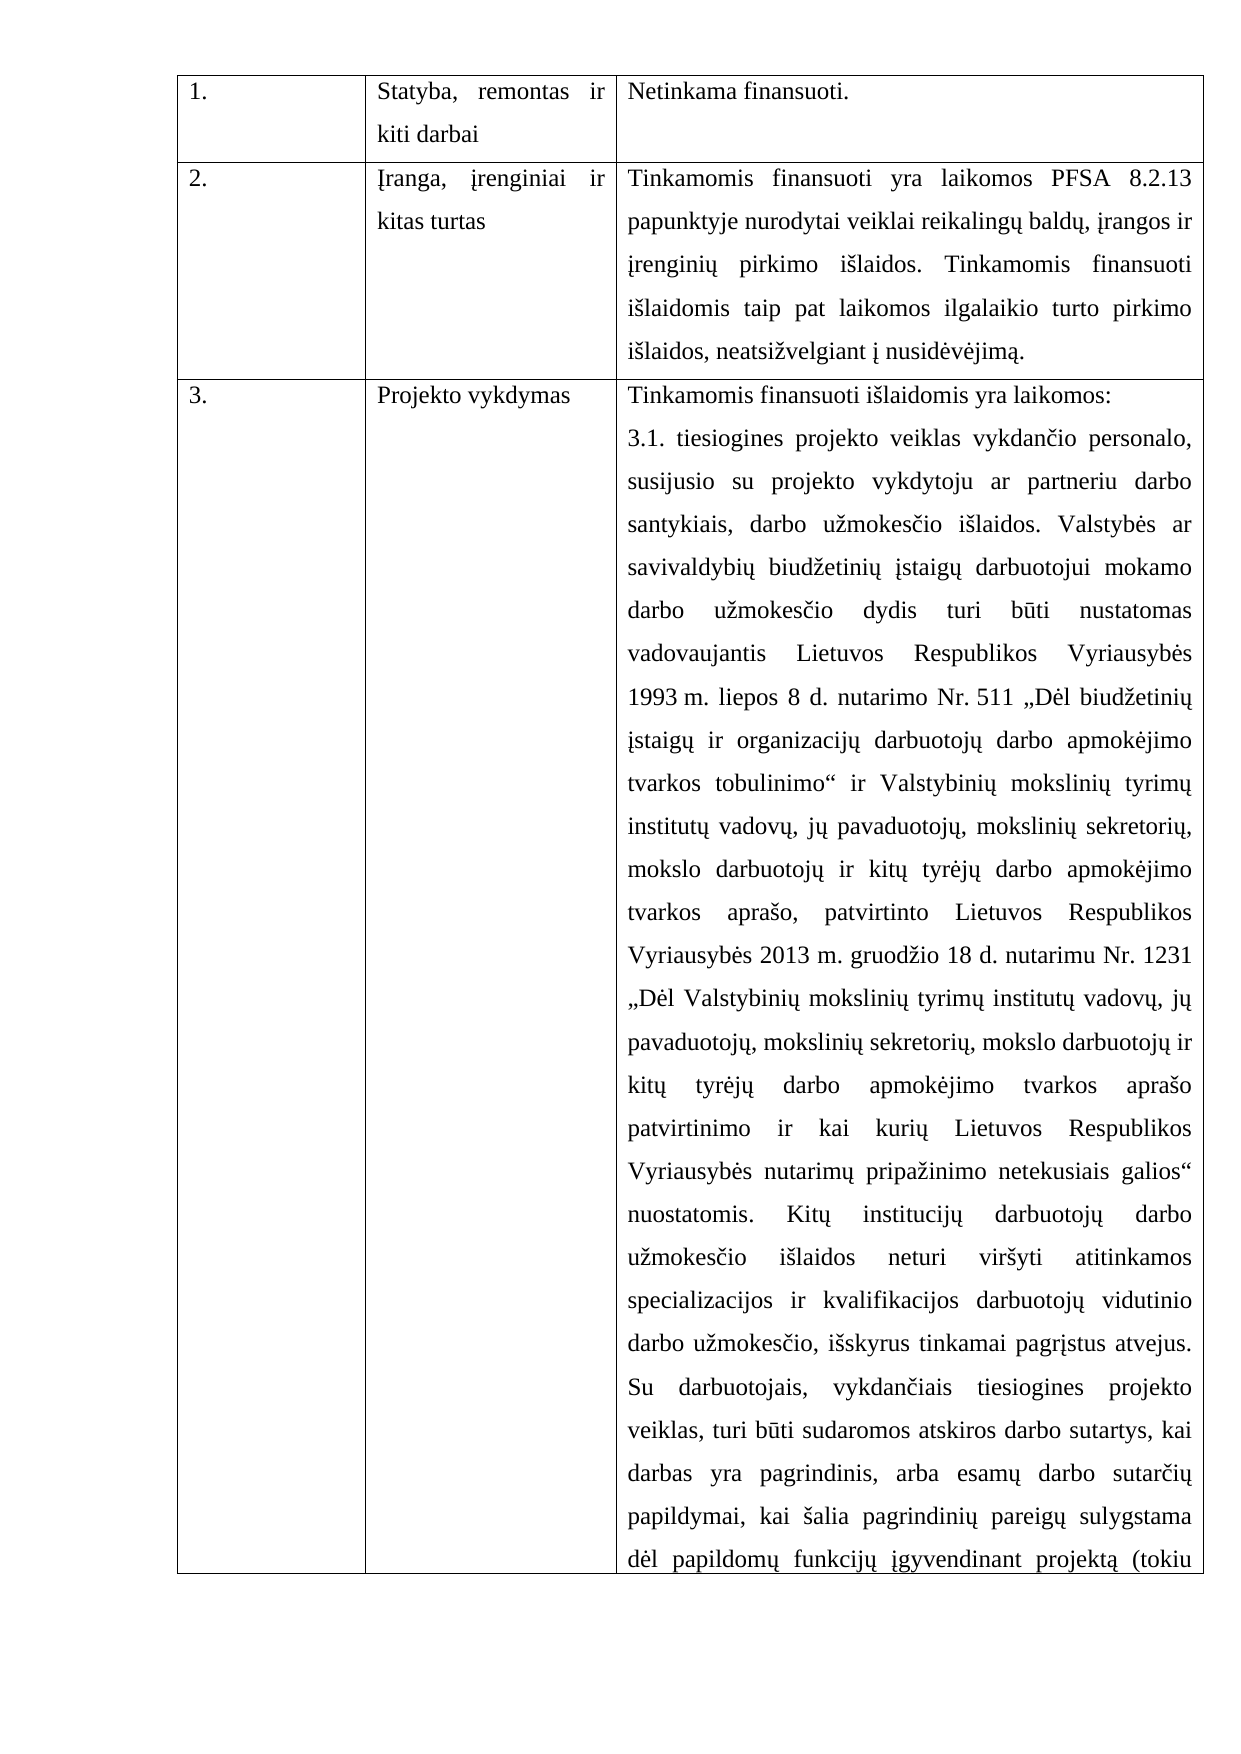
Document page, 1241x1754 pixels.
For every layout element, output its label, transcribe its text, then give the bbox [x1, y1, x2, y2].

table_cell 1. [178, 76, 365, 162]
table_cell Įranga, įrenginiai ir kitas turtas [366, 163, 616, 379]
table_cell Projekto vykdymas [366, 380, 616, 1573]
table_cell Statyba, remontas ir kiti darbai [366, 76, 616, 162]
table_cell Tinkamomis finansuoti yra laikomos PFSA 8.2.13 papunktyje nurodytai veiklai reikalingų baldų, įrangos ir įrenginių pirkimo išlaidos. Tinkamomis finansuoti išlaidomis taip pat laikomos ilgalaikio turto pirkimo išlaidos, neatsižvelgiant į nusidėvėjimą. [617, 163, 1203, 379]
table_cell 3. [178, 380, 365, 1573]
table_cell Tinkamomis finansuoti išlaidomis yra laikomos: 3.1. tiesiogines projekto veiklas vykdančio personalo, susijusio su projekto vykdytoju ar partneriu darbo santykiais, darbo užmokesčio išlaidos. Valstybės ar savivaldybių biudžetinių įstaigų darbuotojui mokamo darbo užmokesčio dydis turi būti nustatomas vadovaujantis Lietuvos Respublikos Vyriausybės 1993 m. liepos 8 d. nutarimo Nr. 511 „Dėl biudžetinių įstaigų ir organizacijų darbuotojų darbo apmokėjimo tvarkos tobulinimo“ ir Valstybinių mokslinių tyrimų institutų vadovų, jų pavaduotojų, mokslinių sekretorių, mokslo darbuotojų ir kitų tyrėjų darbo apmokėjimo tvarkos aprašo, patvirtinto Lietuvos Respublikos Vyriausybės 2013 m. gruodžio 18 d. nutarimu Nr. 1231 „Dėl Valstybinių mokslinių tyrimų institutų vadovų, jų pavaduotojų, mokslinių sekretorių, mokslo darbuotojų ir kitų tyrėjų darbo apmokėjimo tvarkos aprašo patvirtinimo ir kai kurių Lietuvos Respublikos Vyriausybės nutarimų pripažinimo netekusiais galios“ nuostatomis. Kitų institucijų darbuotojų darbo užmokesčio išlaidos neturi viršyti atitinkamos specializacijos ir kvalifikacijos darbuotojų vidutinio darbo užmokesčio, išskyrus tinkamai pagrįstus atvejus. Su darbuotojais, vykdančiais tiesiogines projekto veiklas, turi būti sudaromos atskiros darbo sutartys, kai darbas yra pagrindinis, arba esamų darbo sutarčių papildymai, kai šalia pagrindinių pareigų sulygstama dėl papildomų funkcijų įgyvendinant projektą (tokiu [617, 380, 1203, 1573]
table_cell 2. [178, 163, 365, 379]
table_cell Netinkama finansuoti. [617, 76, 1203, 162]
